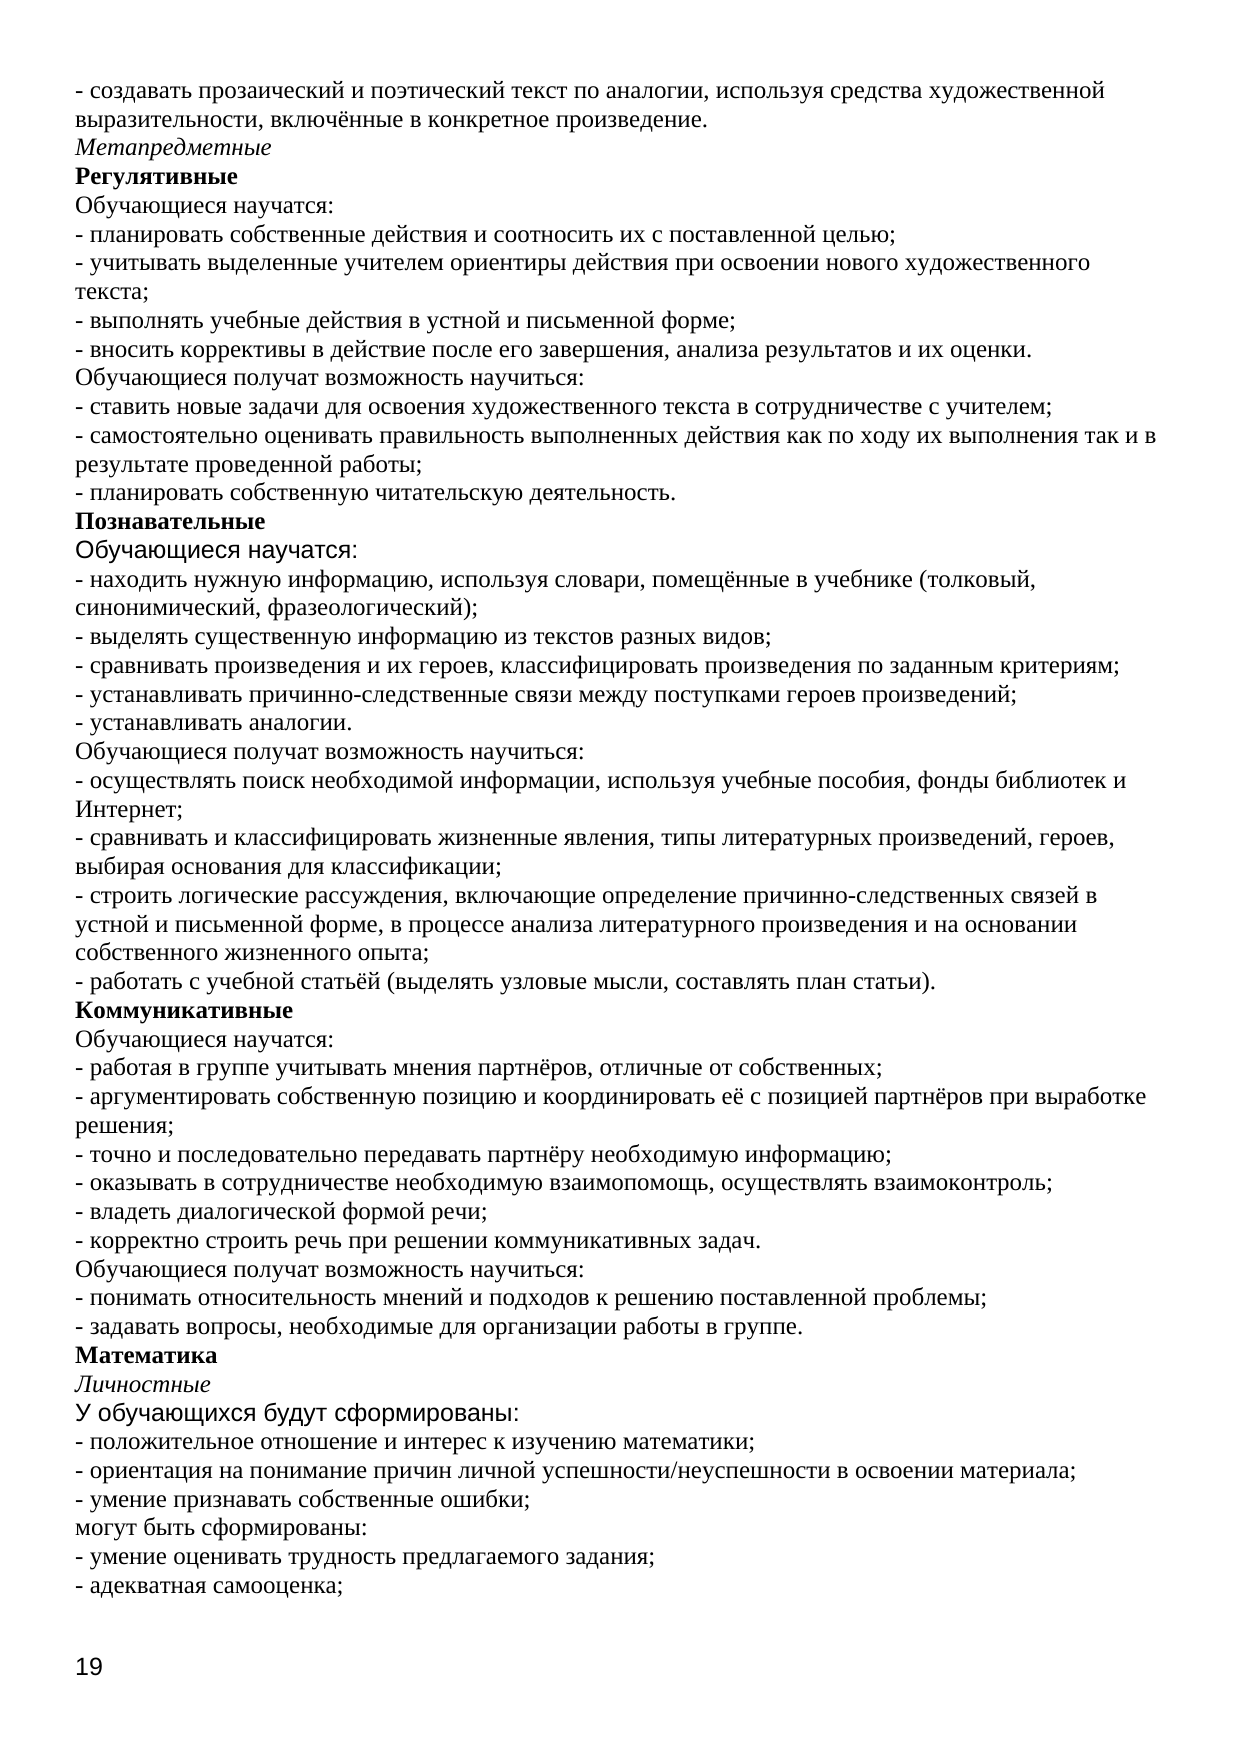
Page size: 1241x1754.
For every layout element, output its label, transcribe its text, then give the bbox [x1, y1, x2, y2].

text Обучающиеся научатся: [75, 535, 1165, 564]
text - умение оценивать трудность предлагаемого задания; [75, 1541, 1165, 1570]
text - положительное отношение и интерес к изучению математики; [75, 1426, 1165, 1455]
text - работать с учебной статьёй (выделять узловые мысли, составлять план статьи). [75, 966, 1165, 995]
text - понимать относительность мнений и подходов к решению поставленной проблемы; [75, 1282, 1165, 1311]
text Обучающиеся получат возможность научиться: [75, 736, 1165, 765]
text - выделять существенную информацию из текстов разных видов; [75, 621, 1165, 650]
text - учитывать выделенные учителем ориентиры действия при освоении нового художественного текста; [75, 247, 1165, 305]
text могут быть сформированы: [75, 1512, 1165, 1541]
text - корректно строить речь при решении коммуникативных задач. [75, 1225, 1165, 1254]
text - работая в группе учитывать мнения партнёров, отличные от собственных; [75, 1052, 1165, 1081]
text - самостоятельно оценивать правильность выполненных действия как по ходу их выполнения так и в результате проведенной работы; [75, 420, 1165, 477]
text - строить логические рассуждения, включающие определение причинно-следственных связей в устной и письменной форме, в процессе анализа литературного произведения и на основании собственного жизненного опыта; [75, 880, 1165, 966]
text Обучающиеся получат возможность научиться: [75, 362, 1165, 391]
text - владеть диалогической формой речи; [75, 1196, 1165, 1225]
text - адекватная самооценка; [75, 1570, 1165, 1599]
text - вносить коррективы в действие после его завершения, анализа результатов и их оценки. [75, 334, 1165, 362]
text У обучающихся будут сформированы: [75, 1397, 1165, 1426]
text - аргументировать собственную позицию и координировать её с позицией партнёров при выработке решения; [75, 1081, 1165, 1139]
text - ставить новые задачи для освоения художественного текста в сотрудничестве с учителем; [75, 391, 1165, 420]
text - создавать прозаический и поэтический текст по аналогии, используя средства художественной выразительности, включённые в конкретное произведение. [75, 75, 1165, 132]
text Обучающиеся получат возможность научиться: [75, 1254, 1165, 1282]
text Коммуникативные [75, 995, 1165, 1024]
text - устанавливать аналогии. [75, 707, 1165, 736]
text Метапредметные [75, 132, 1165, 161]
text Познавательные [75, 506, 1165, 535]
text - задавать вопросы, необходимые для организации работы в группе. [75, 1311, 1165, 1340]
text Регулятивные [75, 161, 1165, 190]
text Обучающиеся научатся: [75, 1024, 1165, 1052]
text Математика [75, 1340, 1165, 1369]
text - оказывать в сотрудничестве необходимую взаимопомощь, осуществлять взаимоконтроль; [75, 1167, 1165, 1196]
text - выполнять учебные действия в устной и письменной форме; [75, 305, 1165, 334]
text - устанавливать причинно-следственные связи между поступками героев произведений; [75, 679, 1165, 707]
text - планировать собственные действия и соотносить их с поставленной целью; [75, 219, 1165, 247]
text - сравнивать и классифицировать жизненные явления, типы литературных произведений, героев, выбирая основания для классификации; [75, 822, 1165, 880]
text - осуществлять поиск необходимой информации, используя учебные пособия, фонды библиотек и Интернет; [75, 765, 1165, 822]
text - умение признавать собственные ошибки; [75, 1484, 1165, 1512]
text - находить нужную информацию, используя словари, помещённые в учебнике (толковый, синонимический, фразеологический); [75, 564, 1165, 621]
text Обучающиеся научатся: [75, 190, 1165, 219]
text - сравнивать произведения и их героев, классифицировать произведения по заданным критериям; [75, 650, 1165, 679]
text Личностные [75, 1369, 1165, 1397]
text - ориентация на понимание причин личной успешности/неуспешности в освоении материала; [75, 1455, 1165, 1484]
text - точно и последовательно передавать партнёру необходимую информацию; [75, 1139, 1165, 1167]
text - планировать собственную читательскую деятельность. [75, 477, 1165, 506]
